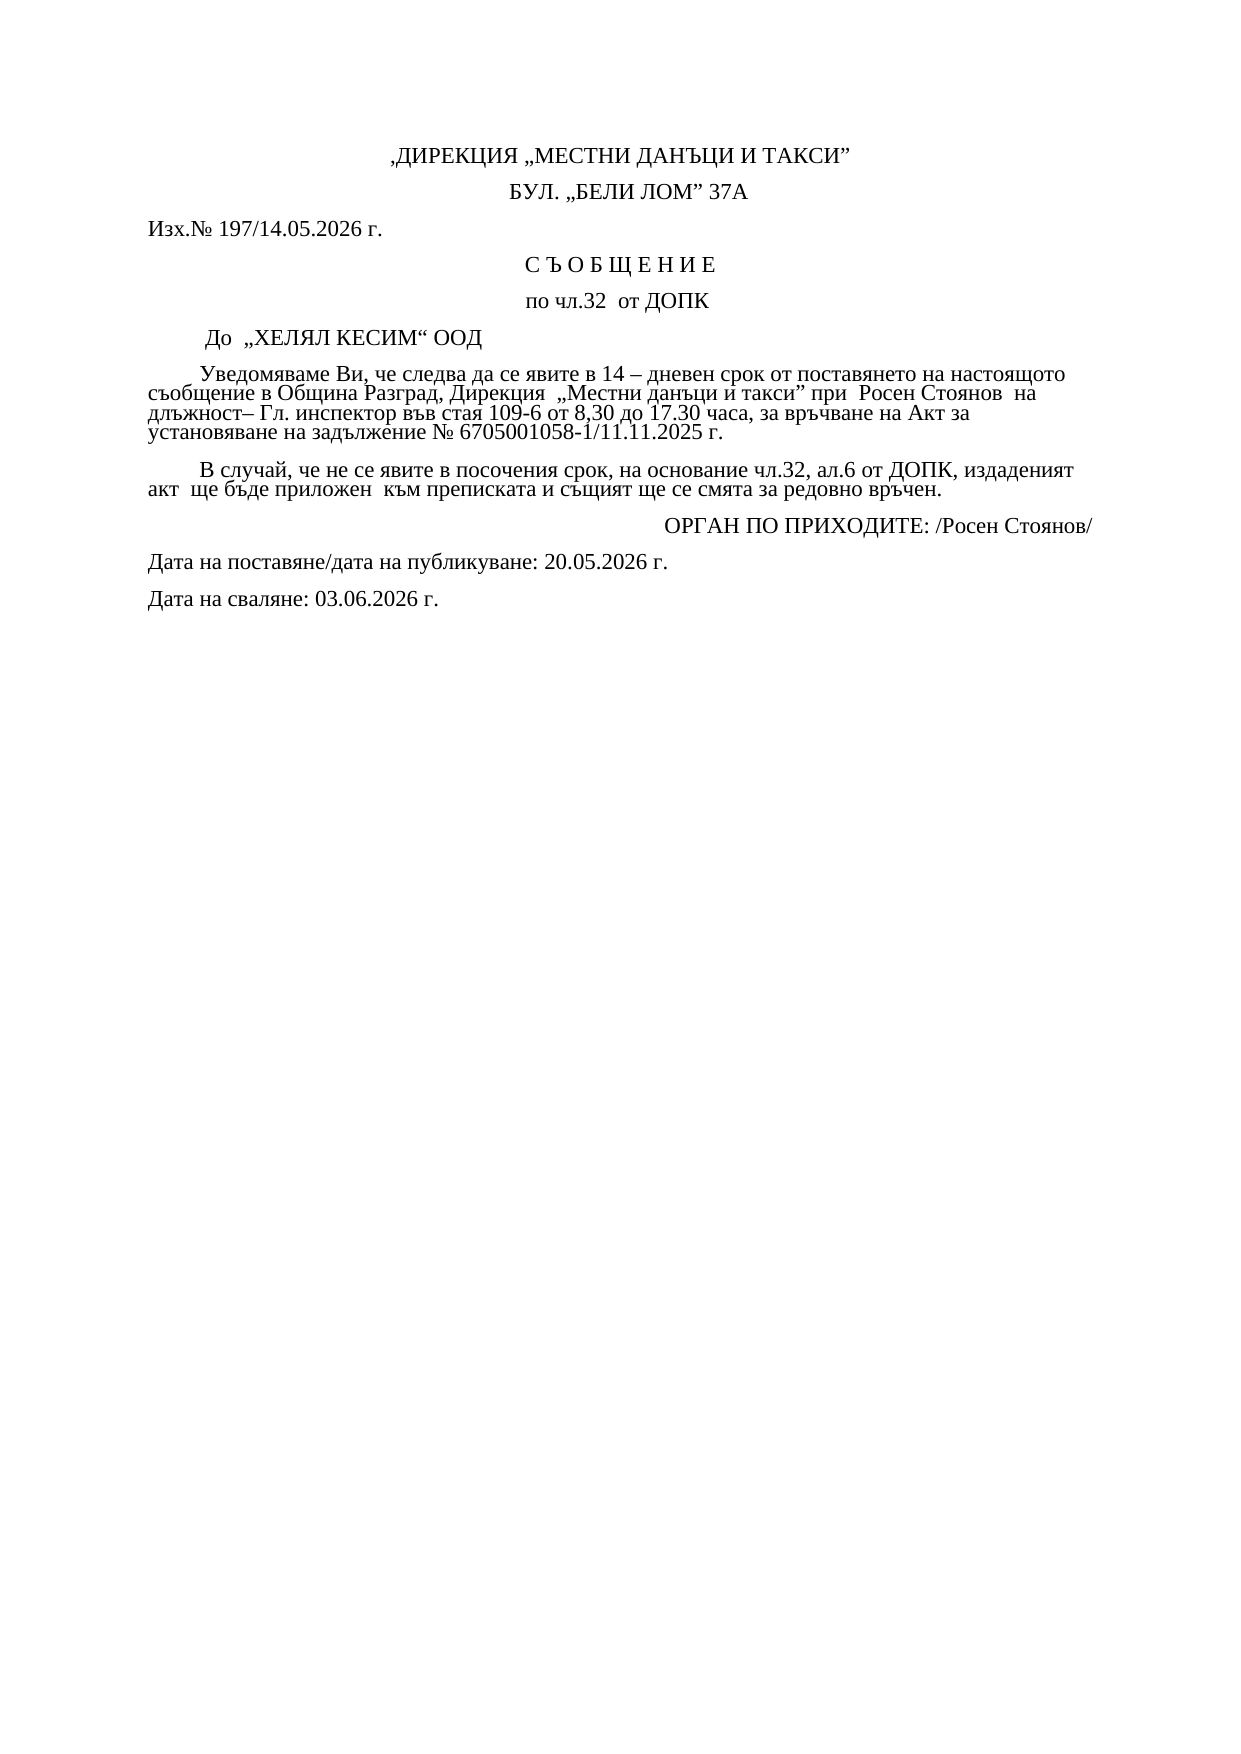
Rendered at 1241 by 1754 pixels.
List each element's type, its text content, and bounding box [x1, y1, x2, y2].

text ОРГАН ПО ПРИХОДИТЕ: /Росен Стоянов/ [876, 518, 1093, 537]
text ,ДИРЕКЦИЯ „МЕСТНИ ДАНЪЦИ И ТАКСИ” [715, 148, 1093, 167]
text Е Н И Е [629, 257, 1093, 276]
text Дата на сваляне: 03.06.2026 г. [148, 590, 1093, 610]
text ,ДИРЕКЦИЯ „МЕСТНИ ДАНЪЦИ И ТАКСИ” [483, 148, 647, 167]
text ,ДИРЕКЦИЯ „МЕСТНИ ДАНЪЦИ И ТАКСИ” [148, 148, 406, 167]
text по чл.32 от ДОПК [148, 293, 656, 313]
text До „ХЕЛЯЛ КЕСИМ“ ООД [148, 329, 1093, 349]
text по чл.32 от ДОПК [658, 293, 1093, 313]
text ,ДИРЕКЦИЯ „МЕСТНИ ДАНЪЦИ И ТАКСИ” [649, 148, 716, 167]
text БУЛ. „БЕЛИ ЛОМ” 37А [148, 184, 1093, 204]
text Изх.№ 197/14.05.2026 г. [148, 220, 1093, 240]
text ОРГАН ПО ПРИХОДИТЕ: /Росен Стоянов/ [148, 518, 874, 537]
text ,ДИРЕКЦИЯ „МЕСТНИ ДАНЪЦИ И ТАКСИ” [408, 148, 484, 167]
text Уведомяваме Ви, че следва да се явите в 14 – дневен срок от поставянето на настоящото съобщение в Община Разград, Дирекция „Местни данъци и такси” при Росен Стоянов на длъжност– Гл. инспектор във стая 109-6 от 8,30 до 17.30 часа, за връчване на Акт за установяване на задължение № 6705001058-1/11.11.2025 г. [148, 366, 1093, 445]
text Дата на поставяне/дата на публикуване: 20.05.2026 г. [160, 554, 1093, 574]
text В случай, че не се явите в посочения срок, на основание чл.32, ал.6 от ДОПК, издаденият акт ще бъде приложен към преписката и същият ще се смята за редовно връчен. [148, 461, 1093, 501]
text С Ъ О Б Щ [148, 257, 629, 276]
